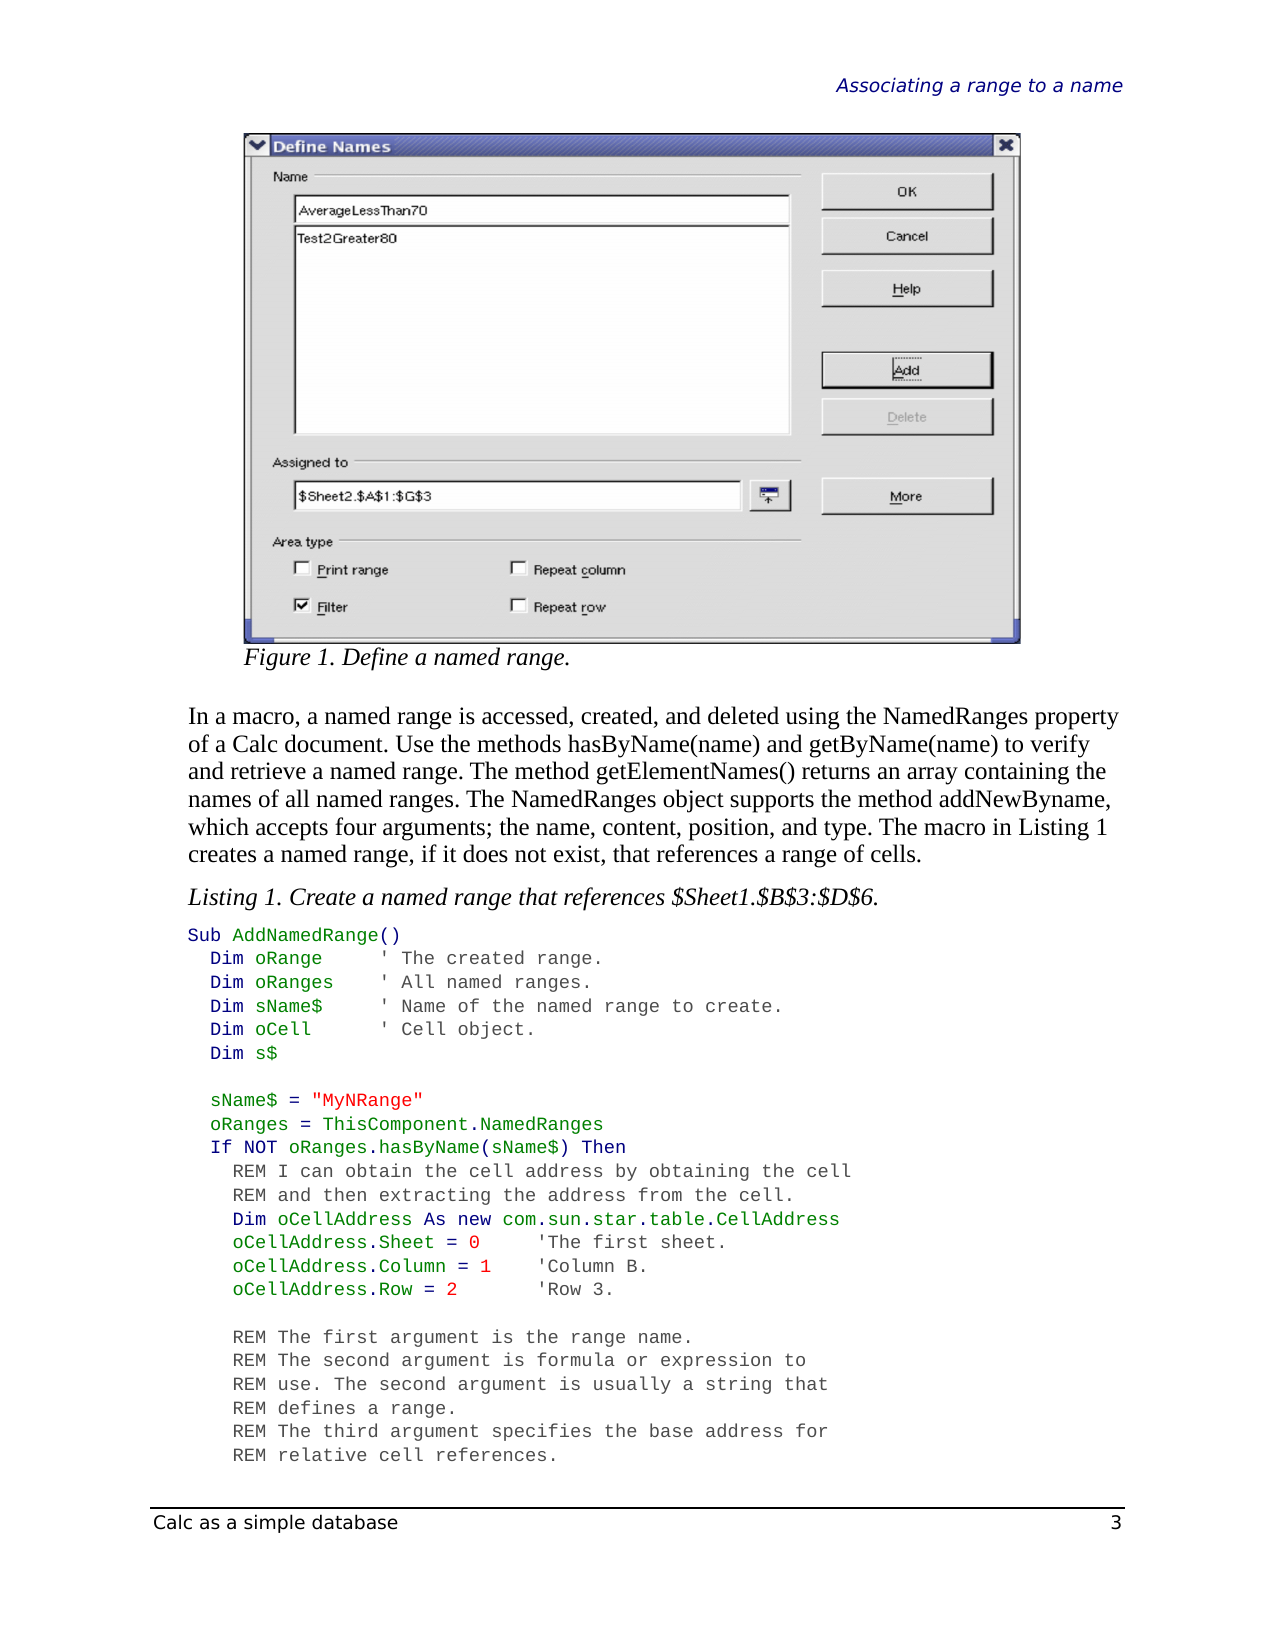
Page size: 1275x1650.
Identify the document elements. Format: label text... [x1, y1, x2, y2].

text Dim s$ [187, 1044, 1095, 1065]
text Dim oCellAddress As new com.sun.star.table.CellAddress [187, 1209, 1095, 1231]
text REM and then extracting the address from the cell. [187, 1186, 1095, 1207]
text Sub AddNamedRange() [187, 926, 1095, 947]
text In a macro, a named range is accessed, created, and deleted using the NamedRanges property of a Calc document. Use the methods hasByName(name) and getByName(name) to verify and retrieve a named range. The method getElementNames() returns an array containing the names of all named ranges. The NamedRanges object supports the method addNewByname, which accepts four arguments; the name, content, position, and type. The macro in Listing 1 creates a named range, if it does not exist, that references a range of cells. [188, 702, 1125, 868]
text If NOT oRanges.hasByName(sName$) Then [187, 1138, 1095, 1160]
text sName$ = "MyNRange" [187, 1091, 1095, 1112]
text oRanges = ThisComponent.NamedRanges [187, 1115, 1095, 1136]
picture [243, 133, 1021, 644]
list Listing 1. Create a named range that references $Sheet1.$B$3:$D$6. [188, 883, 1125, 911]
text REM The first argument is the range name. [187, 1328, 1095, 1349]
text Dim oRange ' The created range. [187, 949, 1095, 971]
text Dim sName$ ' Name of the named range to create. [187, 997, 1095, 1018]
text REM I can obtain the cell address by obtaining the cell [187, 1162, 1095, 1183]
text REM The third argument specifies the base address for [187, 1422, 1095, 1443]
text REM The second argument is formula or expression to [187, 1351, 1095, 1372]
text Dim oRanges ' All named ranges. [187, 973, 1095, 994]
text Dim oCell ' Cell object. [187, 1020, 1095, 1041]
text REM relative cell references. [187, 1446, 1095, 1467]
text oCellAddress.Row = 2 'Row 3. [187, 1280, 1095, 1302]
text REM defines a range. [187, 1398, 1095, 1420]
text Figure 1. Define a named range. [243, 134, 1031, 671]
text REM use. The second argument is usually a string that [187, 1375, 1095, 1396]
text oCellAddress.Column = 1 'Column B. [187, 1257, 1095, 1278]
text oCellAddress.Sheet = 0 'The first sheet. [187, 1233, 1095, 1254]
